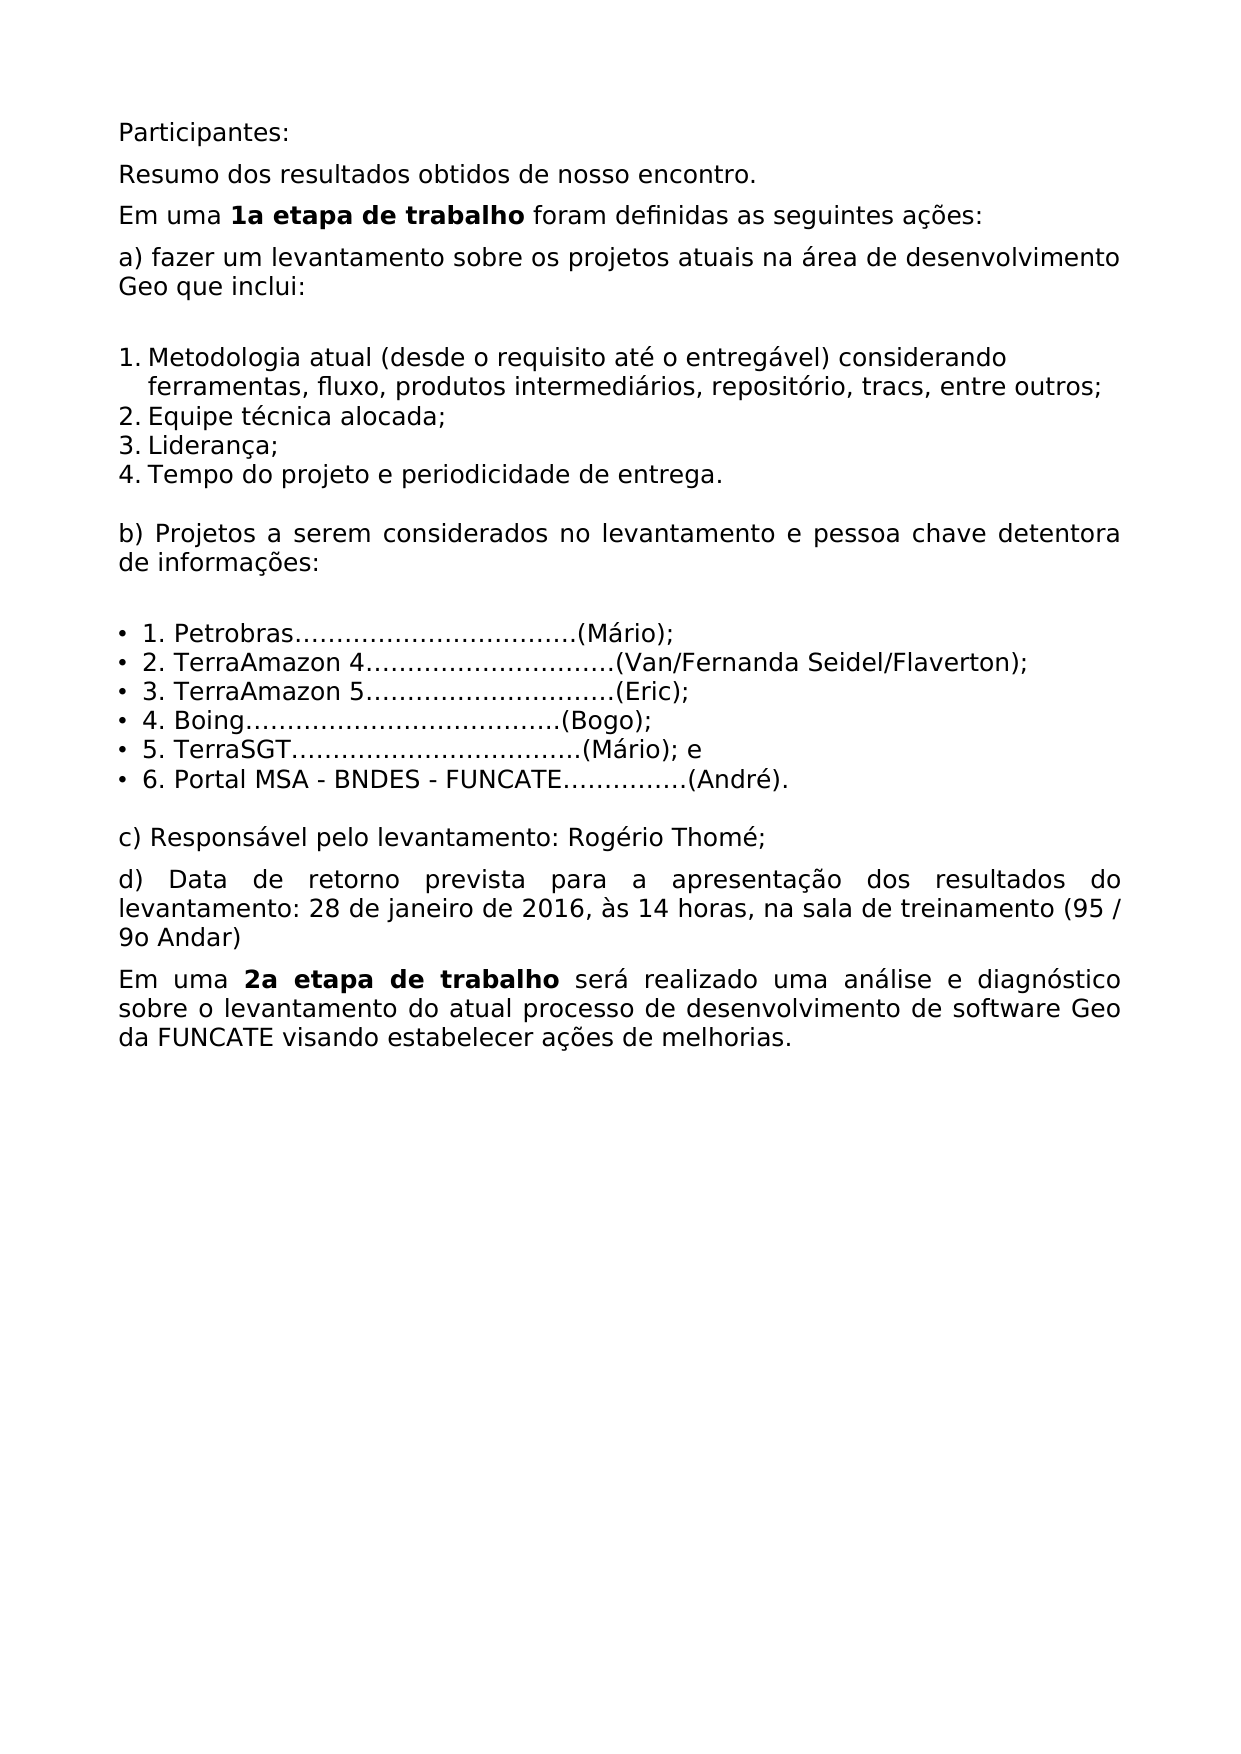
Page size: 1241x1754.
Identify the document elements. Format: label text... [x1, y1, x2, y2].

list 4. Boing………………………………..(Bogo); [118, 707, 1122, 736]
text Em uma 1a etapa de trabalho foram definidas as seguintes ações: [118, 201, 1122, 231]
text d) Data de retorno prevista para a apresentação dos resultados do levantamento: 28 de janeiro de 2016, às 14 horas, na sala de treinamento (95 / 9o Andar) [118, 865, 1122, 953]
list 5. TerraSGT……………………………..(Mário); e [118, 736, 1122, 765]
text a) fazer um levantamento sobre os projetos atuais na área de desenvolvimento Geo que inclui: [118, 243, 1122, 301]
text Resumo dos resultados obtidos de nosso encontro. [118, 160, 1122, 189]
list Tempo do projeto e periodicidade de entrega. [118, 460, 1122, 489]
list Equipe técnica alocada; [118, 402, 1122, 431]
text c) Responsável pelo levantamento: Rogério Thomé; [118, 823, 1122, 853]
text Participantes: [118, 118, 1122, 147]
list 3. TerraAmazon 5…………………………(Eric); [118, 677, 1122, 707]
list Metodologia atual (desde o requisito até o entregável) considerando ferramentas, fluxo, produtos intermediários, repositório, tracs, entre outros; [118, 343, 1122, 402]
list 1. Petrobras…………………………….(Mário); [118, 619, 1122, 648]
text b) Projetos a serem considerados no levantamento e pessoa chave detentora de informações: [118, 519, 1122, 577]
text Em uma 2a etapa de trabalho será realizado uma análise e diagnóstico sobre o levantamento do atual processo de desenvolvimento de software Geo da FUNCATE visando estabelecer ações de melhorias. [118, 965, 1122, 1053]
list 2. TerraAmazon 4…………………………(Van/Fernanda Seidel/Flaverton); [118, 648, 1122, 677]
list 6. Portal MSA - BNDES - FUNCATE……………(André). [118, 765, 1122, 794]
list Liderança; [118, 431, 1122, 460]
